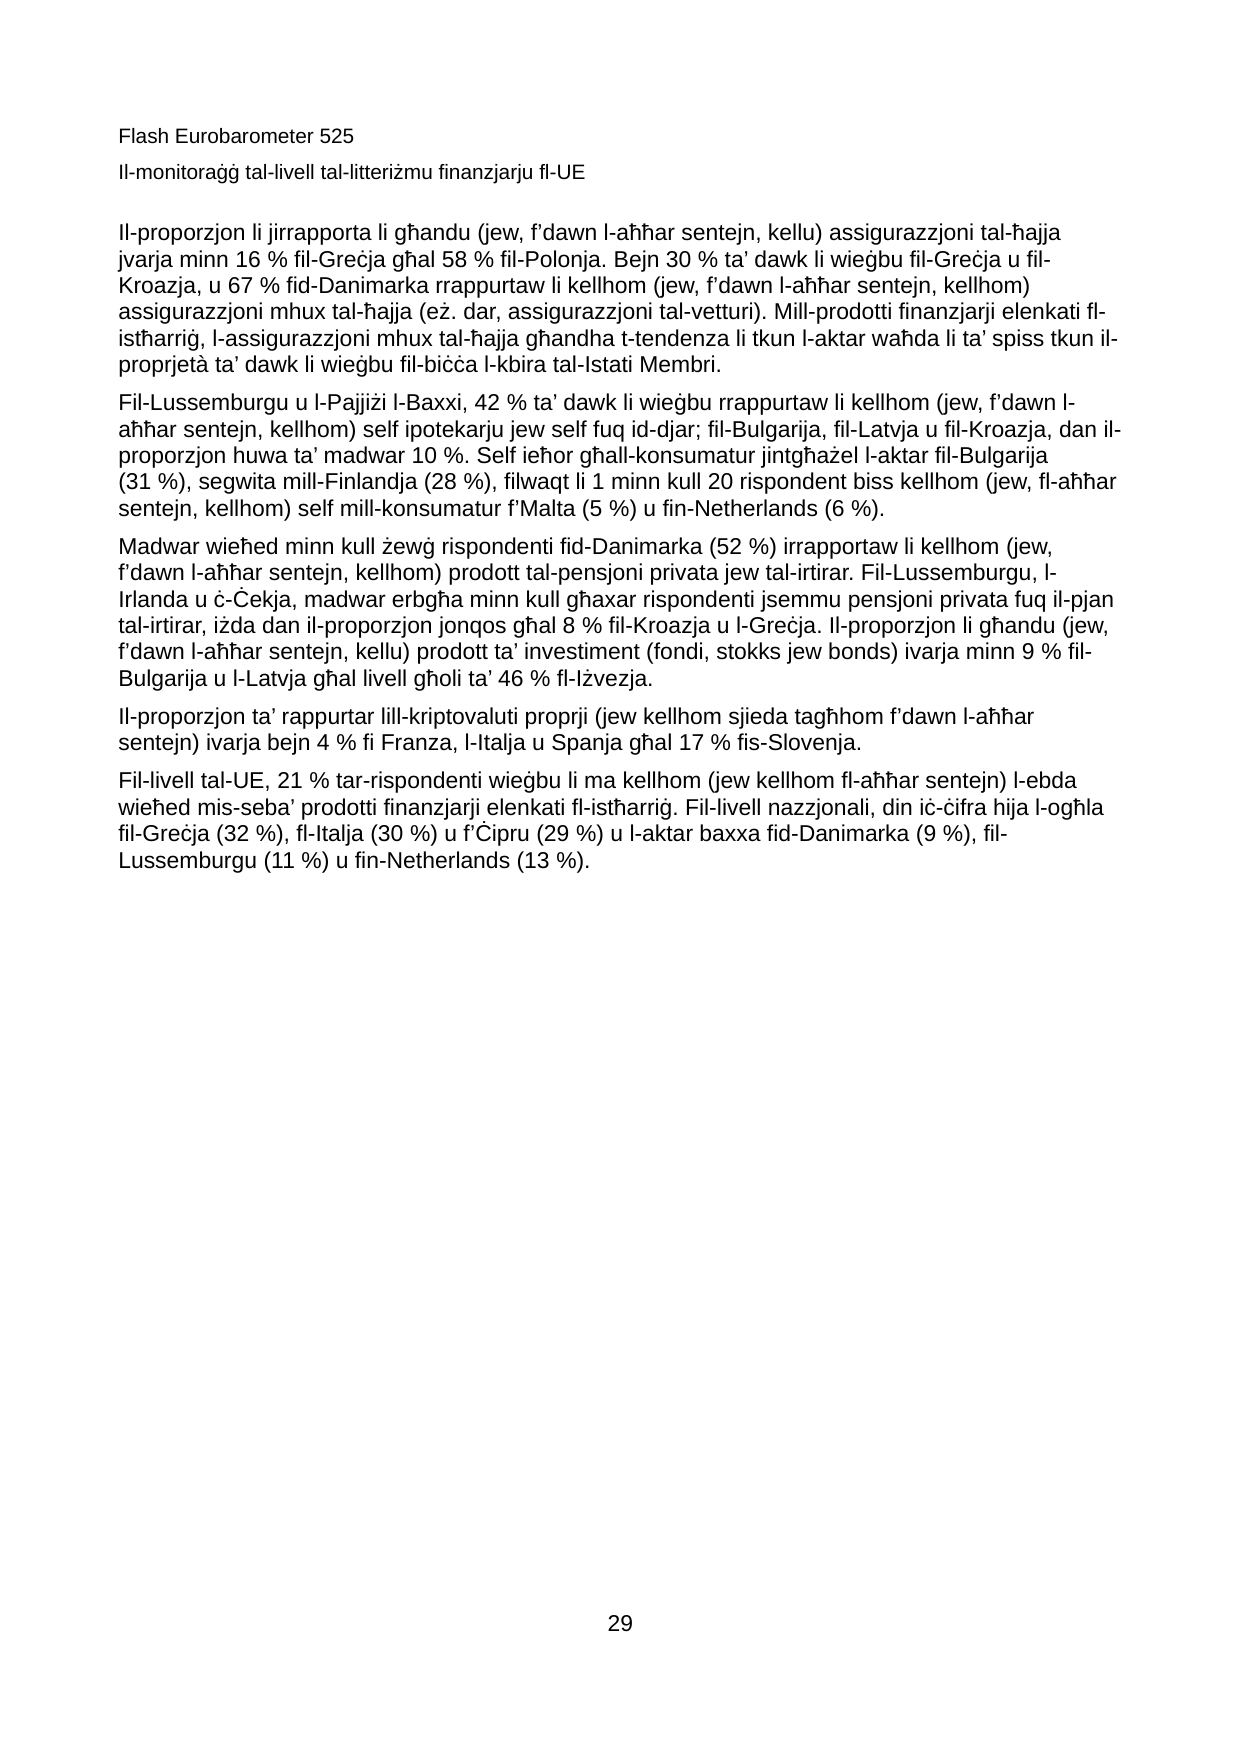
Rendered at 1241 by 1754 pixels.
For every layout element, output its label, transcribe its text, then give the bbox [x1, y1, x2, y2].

text Fil-Lussemburgu u l-Pajjiżi l-Baxxi, 42 % ta’ dawk li wieġbu rrappurtaw li kellhom (jew, f’dawn l-aħħar sentejn, kellhom) self ipotekarju jew self fuq id-djar; fil-Bulgarija, fil-Latvja u fil-Kroazja, dan il-proporzjon huwa ta’ madwar 10 %. Self ieħor għall-konsumatur jintgħażel l-aktar fil-Bulgarija (31 %), segwita mill-Finlandja (28 %), filwaqt li 1 minn kull 20 rispondent biss kellhom (jew, fl-aħħar sentejn, kellhom) self mill-konsumatur f’Malta (5 %) u fin-Netherlands (6 %). [118, 389, 1122, 521]
text Fil-livell tal-UE, 21 % tar-rispondenti wieġbu li ma kellhom (jew kellhom fl-aħħar sentejn) l-ebda wieħed mis-seba’ prodotti finanzjarji elenkati fl-istħarriġ. Fil-livell nazzjonali, din iċ-ċifra hija l-ogħla fil-Greċja (32 %), fl-Italja (30 %) u f’Ċipru (29 %) u l-aktar baxxa fid-Danimarka (9 %), fil-Lussemburgu (11 %) u fin-Netherlands (13 %). [118, 767, 1122, 873]
text Il-proporzjon li jirrapporta li għandu (jew, f’dawn l-aħħar sentejn, kellu) assigurazzjoni tal-ħajja jvarja minn 16 % fil-Greċja għal 58 % fil-Polonja. Bejn 30 % ta’ dawk li wieġbu fil-Greċja u fil-Kroazja, u 67 % fid-Danimarka rrappurtaw li kellhom (jew, f’dawn l-aħħar sentejn, kellhom) assigurazzjoni mhux tal-ħajja (eż. dar, assigurazzjoni tal-vetturi). Mill-prodotti finanzjarji elenkati fl-istħarriġ, l-assigurazzjoni mhux tal-ħajja għandha t-tendenza li tkun l-aktar waħda li ta’ spiss tkun il-proprjetà ta’ dawk li wieġbu fil-biċċa l-kbira tal-Istati Membri. [118, 219, 1122, 377]
text Madwar wieħed minn kull żewġ rispondenti fid-Danimarka (52 %) irrapportaw li kellhom (jew, f’dawn l-aħħar sentejn, kellhom) prodott tal-pensjoni privata jew tal-irtirar. Fil-Lussemburgu, l-Irlanda u ċ-Ċekja, madwar erbgħa minn kull għaxar rispondenti jsemmu pensjoni privata fuq il-pjan tal-irtirar, iżda dan il-proporzjon jonqos għal 8 % fil-Kroazja u l-Greċja. Il-proporzjon li għandu (jew, f’dawn l-aħħar sentejn, kellu) prodott ta’ investiment (fondi, stokks jew bonds) ivarja minn 9 % fil-Bulgarija u l-Latvja għal livell għoli ta’ 46 % fl-Iżvezja. [118, 533, 1122, 691]
text Il-proporzjon ta’ rappurtar lill-kriptovaluti proprji (jew kellhom sjieda tagħhom f’dawn l-aħħar sentejn) ivarja bejn 4 % fi Franza, l-Italja u Spanja għal 17 % fis-Slovenja. [118, 703, 1122, 756]
